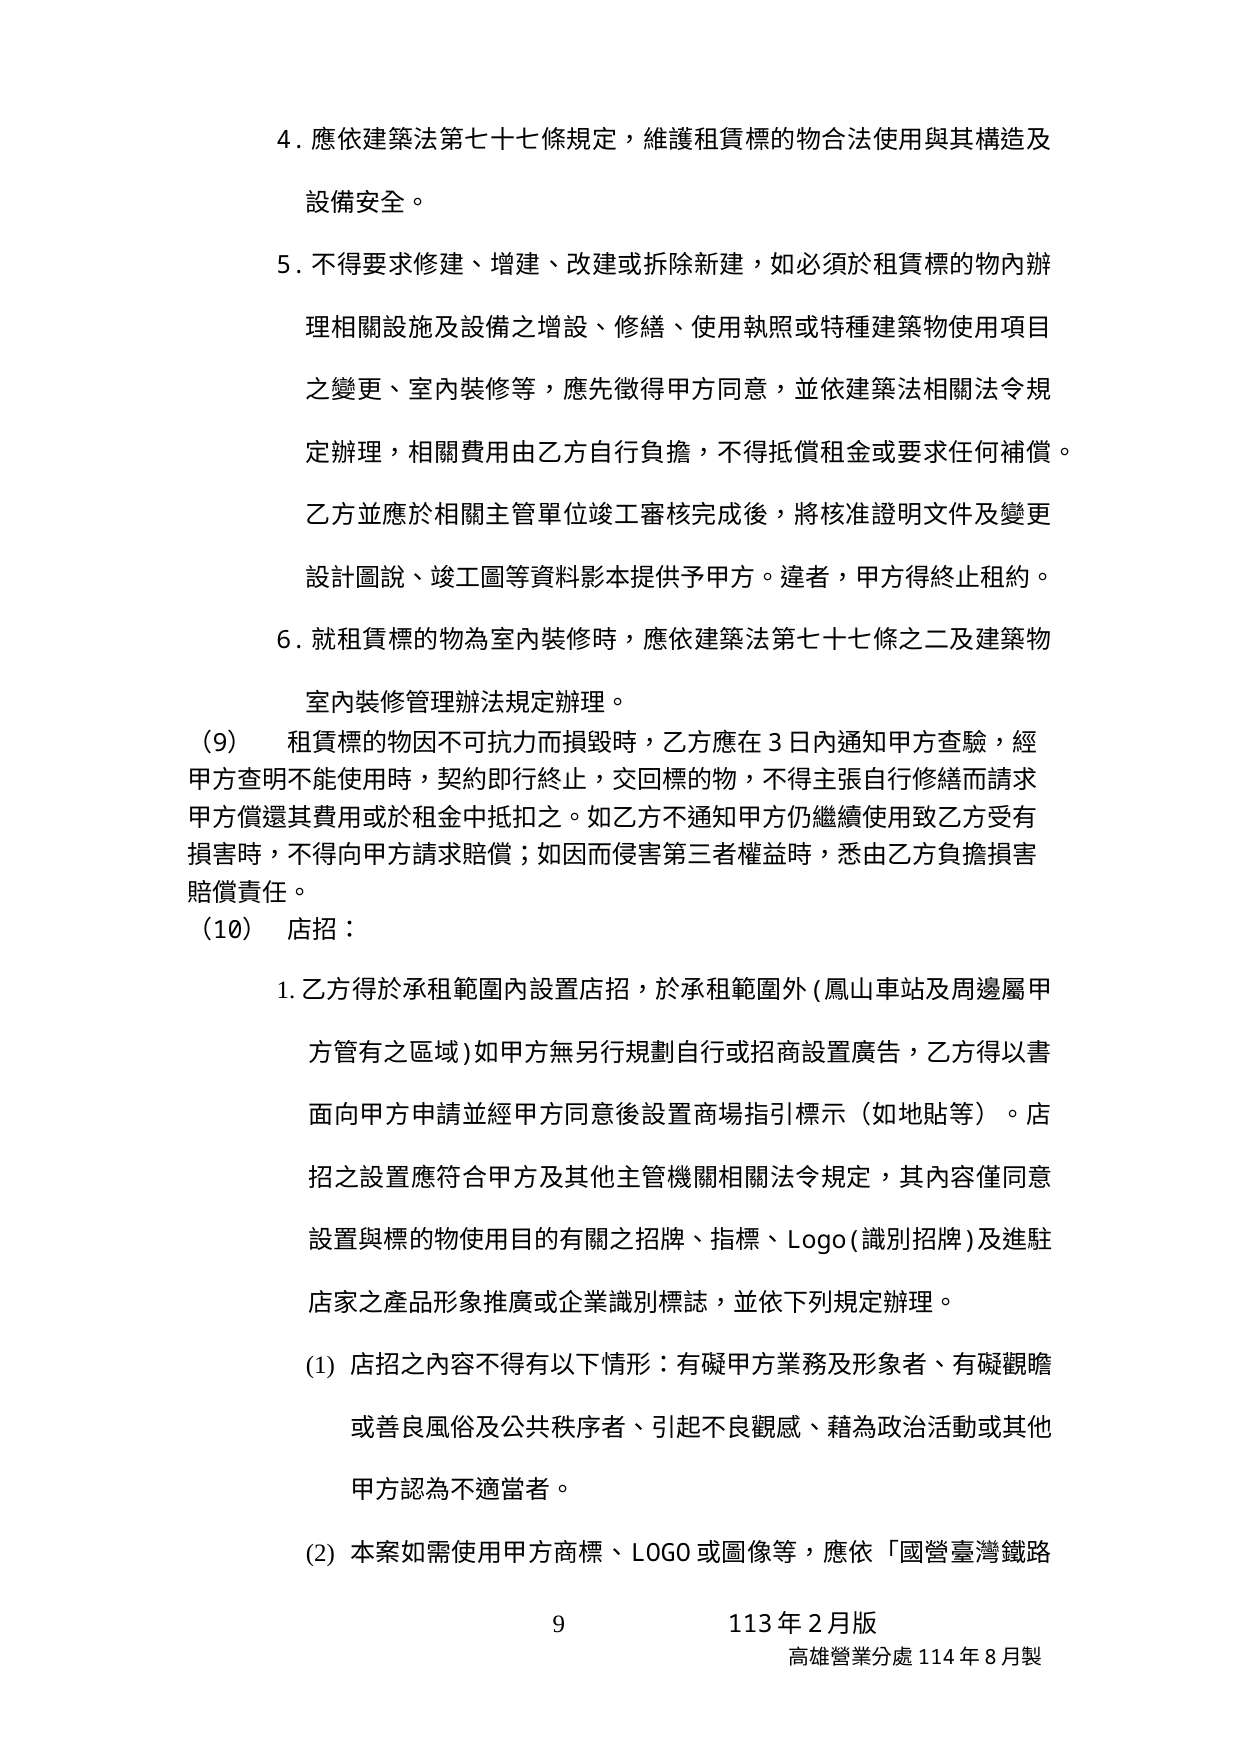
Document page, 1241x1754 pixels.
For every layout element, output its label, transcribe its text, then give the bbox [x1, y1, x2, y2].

list 租賃標的物因不可抗力而損毀時，乙方應在3日內通知甲方查驗，經甲方查明不能使用時，契約即行終止，交回標的物，不得主張自行修繕而請求甲方償還其費用或於租金中抵扣之。如乙方不通知甲方仍繼續使用致乙方受有損害時，不得向甲方請求賠償；如因而侵害第三者權益時，悉由乙方負擔損害賠償責任。 [187, 721, 1047, 909]
list 應依建築法第七十七條規定，維護租賃標的物合法使用與其構造及設備安全。 [276, 96, 1053, 221]
list 就租賃標的物為室內裝修時，應依建築法第七十七條之二及建築物室內裝修管理辦法規定辦理。 [276, 596, 1053, 721]
list 乙方得於承租範圍內設置店招，於承租範圍外(鳳山車站及周邊屬甲方管有之區域)如甲方無另行規劃自行或招商設置廣告，乙方得以書面向甲方申請並經甲方同意後設置商場指引標示（如地貼等）。店招之設置應符合甲方及其他主管機關相關法令規定，其內容僅同意設置與標的物使用目的有關之招牌、指標、Logo(識別招牌)及進駐店家之產品形象推廣或企業識別標誌，並依下列規定辦理。 [276, 946, 1053, 1321]
list 本案如需使用甲方商標、LOGO或圖像等，應依「國營臺灣鐵路 [306, 1509, 1053, 1571]
list 不得要求修建、增建、改建或拆除新建，如必須於租賃標的物內辦理相關設施及設備之增設、修繕、使用執照或特種建築物使用項目之變更、室內裝修等，應先徵得甲方同意，並依建築法相關法令規定辦理，相關費用由乙方自行負擔，不得抵償租金或要求任何補償。乙方並應於相關主管單位竣工審核完成後，將核准證明文件及變更設計圖說、竣工圖等資料影本提供予甲方。違者，甲方得終止租約。 [276, 221, 1053, 596]
list 店招： [187, 909, 1047, 946]
list 店招之內容不得有以下情形：有礙甲方業務及形象者、有礙觀瞻或善良風俗及公共秩序者、引起不良觀感、藉為政治活動或其他甲方認為不適當者。 [306, 1321, 1053, 1509]
